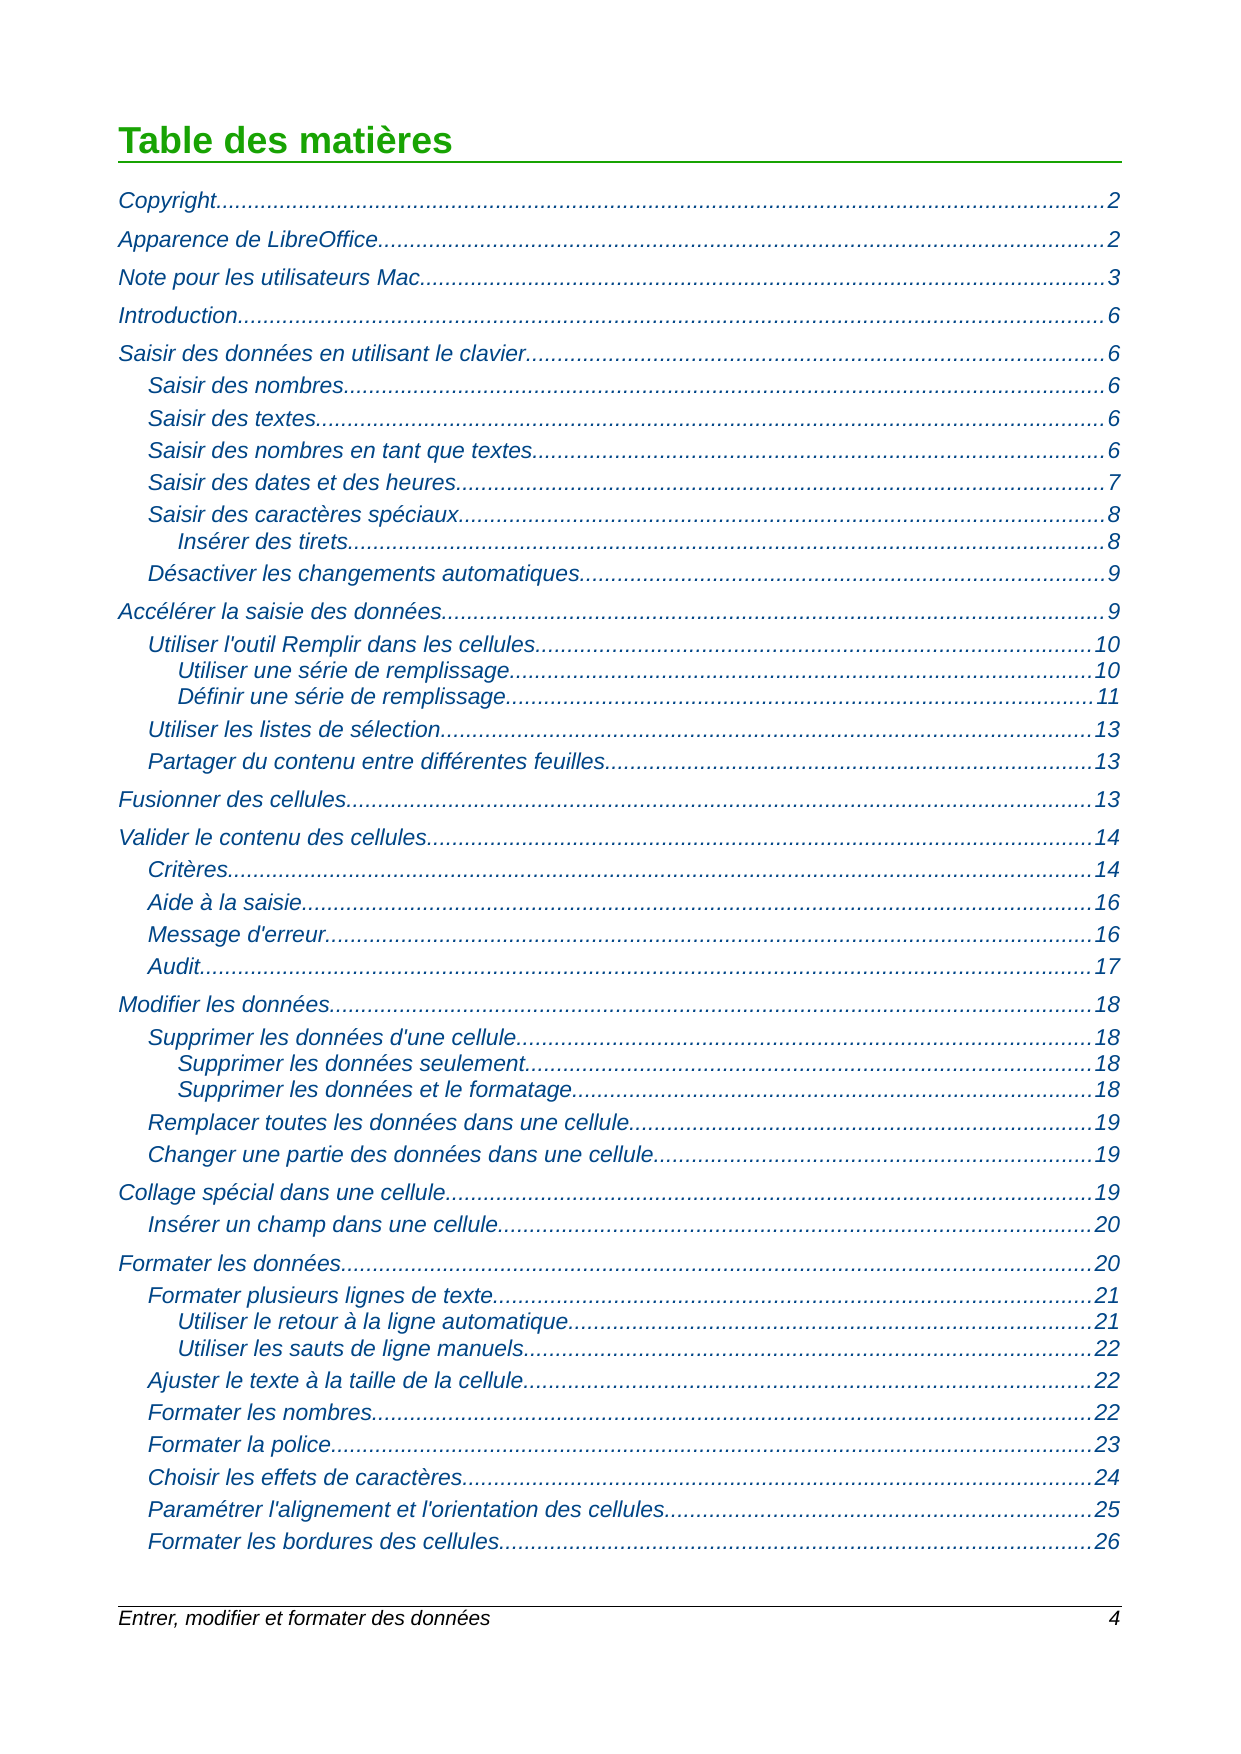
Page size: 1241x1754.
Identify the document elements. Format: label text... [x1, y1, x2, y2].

text Insérer des tirets 8 [177, 528, 1122, 554]
text Choisir les effets de caractères 24 [148, 1464, 1122, 1490]
text Remplacer toutes les données dans une cellule 19 [148, 1109, 1122, 1135]
text Utiliser les listes de sélection 13 [148, 716, 1122, 742]
text Supprimer les données d'une cellule 18 [148, 1024, 1122, 1050]
text Collage spécial dans une cellule 19 [118, 1179, 1122, 1205]
text Table des matières [118, 118, 1122, 161]
text Supprimer les données et le formatage 18 [177, 1076, 1122, 1103]
text Formater les nombres 22 [148, 1399, 1122, 1425]
text Saisir des textes 6 [148, 404, 1122, 431]
text Audit 17 [148, 953, 1122, 979]
text Supprimer les données seulement 18 [177, 1050, 1122, 1076]
text Modifier les données 18 [118, 991, 1122, 1018]
text Formater la police 23 [148, 1431, 1122, 1458]
text Utiliser une série de remplissage 10 [177, 657, 1122, 683]
text Saisir des nombres en tant que textes 6 [148, 437, 1122, 463]
text Saisir des dates et des heures 7 [148, 469, 1122, 496]
text Introduction 6 [118, 302, 1122, 328]
text Accélérer la saisie des données 9 [118, 598, 1122, 624]
text Apparence de LibreOffice 2 [118, 226, 1122, 252]
text Message d'erreur 16 [148, 921, 1122, 947]
text Formater plusieurs lignes de texte 21 [148, 1282, 1122, 1308]
text Paramétrer l'alignement et l'orientation des cellules 25 [148, 1496, 1122, 1522]
text Copyright 2 [118, 187, 1122, 214]
text Partager du contenu entre différentes feuilles 13 [148, 748, 1122, 774]
text Utiliser l'outil Remplir dans les cellules 10 [148, 631, 1122, 657]
text Utiliser le retour à la ligne automatique 21 [177, 1308, 1122, 1334]
text Fusionner des cellules 13 [118, 786, 1122, 812]
text Note pour les utilisateurs Mac 3 [118, 264, 1122, 290]
text Formater les données 20 [118, 1249, 1122, 1276]
text Insérer un champ dans une cellule 20 [148, 1211, 1122, 1238]
text Désactiver les changements automatiques 9 [148, 560, 1122, 586]
text Définir une série de remplissage 11 [177, 683, 1122, 709]
text Valider le contenu des cellules 14 [118, 824, 1122, 850]
text Formater les bordures des cellules 26 [148, 1528, 1122, 1554]
text Aide à la saisie 16 [148, 889, 1122, 915]
text Critères 14 [148, 856, 1122, 883]
text Changer une partie des données dans une cellule 19 [148, 1141, 1122, 1167]
text Saisir des données en utilisant le clavier 6 [118, 340, 1122, 366]
text Saisir des caractères spéciaux 8 [148, 501, 1122, 528]
text Ajuster le texte à la taille de la cellule 22 [148, 1367, 1122, 1393]
text Saisir des nombres 6 [148, 372, 1122, 399]
text Utiliser les sauts de ligne manuels 22 [177, 1334, 1122, 1361]
